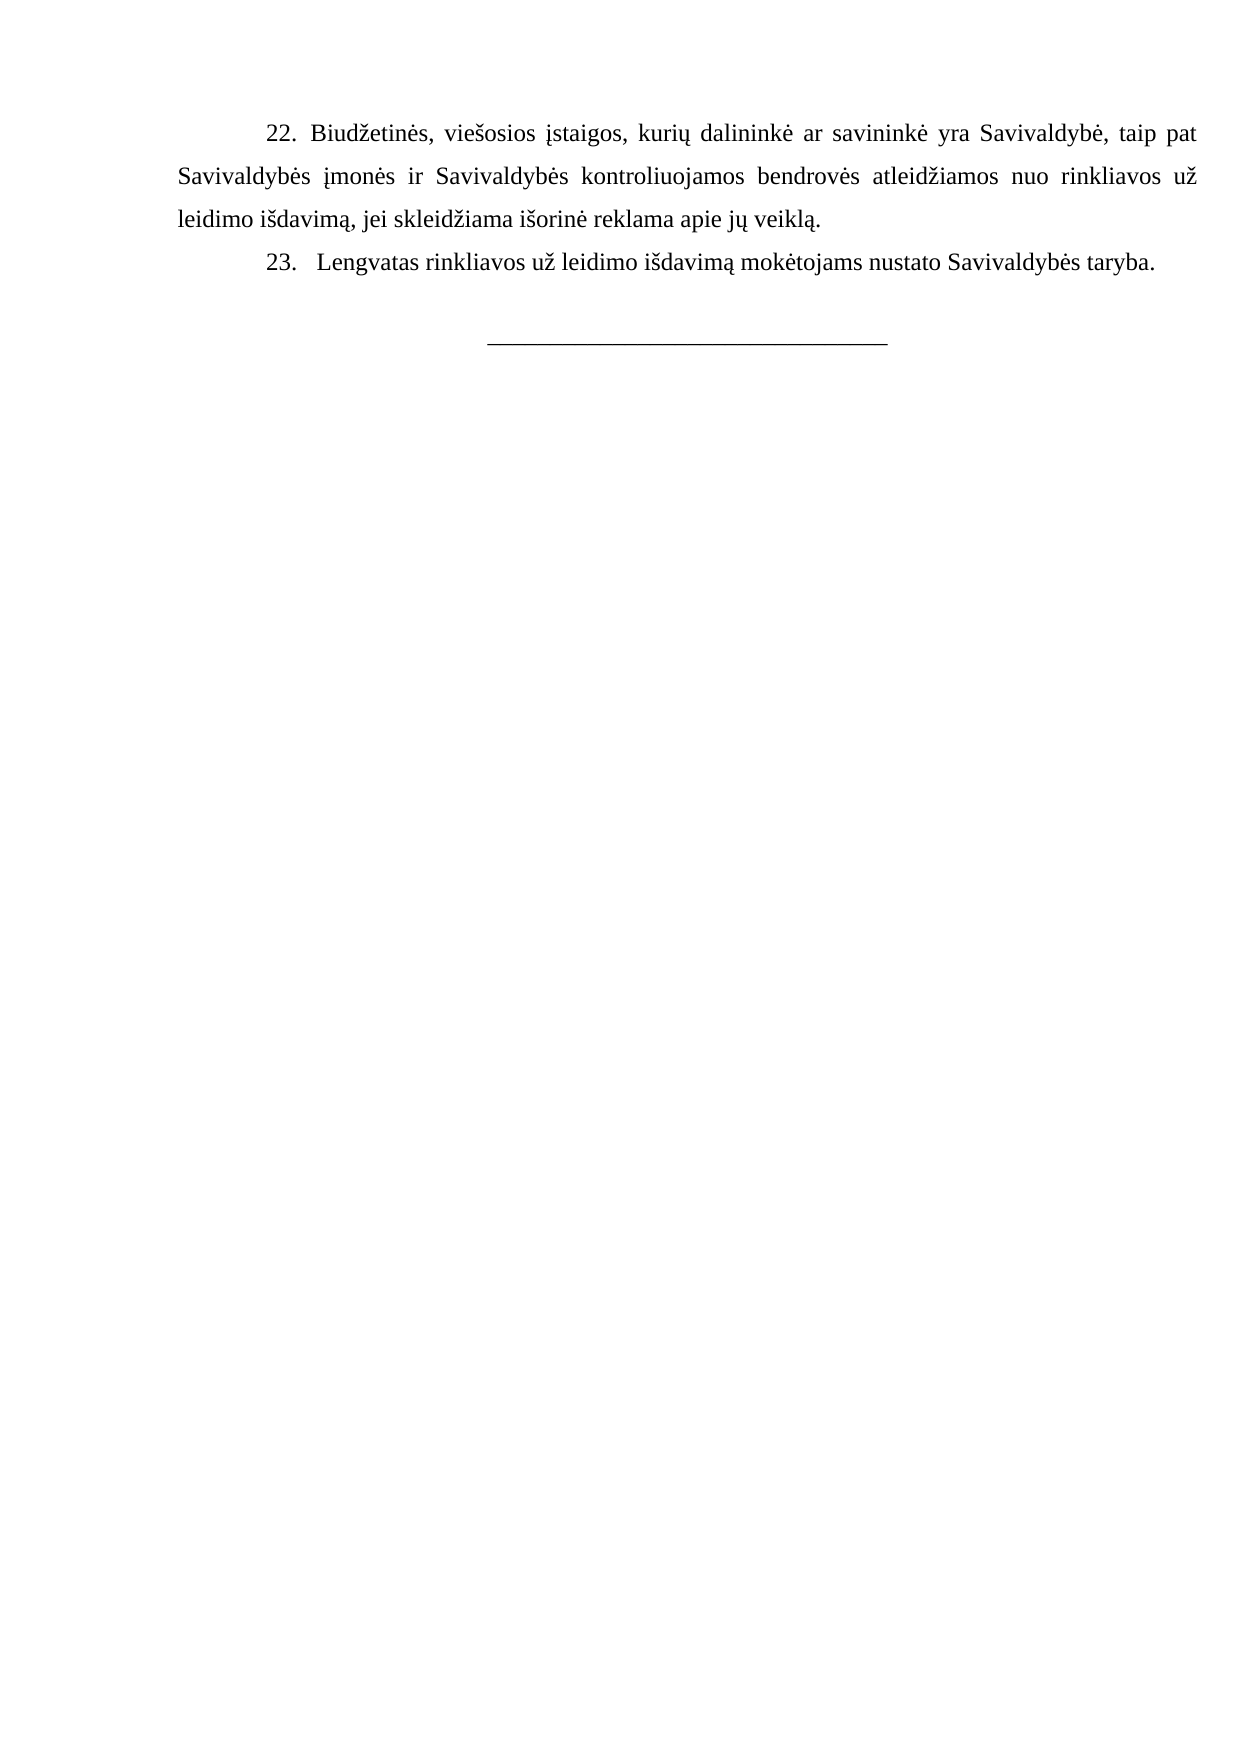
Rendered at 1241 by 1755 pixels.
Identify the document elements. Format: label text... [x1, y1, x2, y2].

text ________________________________ [177, 319, 1198, 348]
text 23. Lengvatas rinkliavos už leidimo išdavimą mokėtojams nustato Savivaldybės taryba. [177, 247, 1198, 276]
text 22. Biudžetinės, viešosios įstaigos, kurių dalininkė ar savininkė yra Savivaldybė, taip pat Savivaldybės įmonės ir Savivaldybės kontroliuojamos bendrovės atleidžiamos nuo rinkliavos už leidimo išdavimą, jei skleidžiama išorinė reklama apie jų veiklą. [177, 118, 1198, 233]
